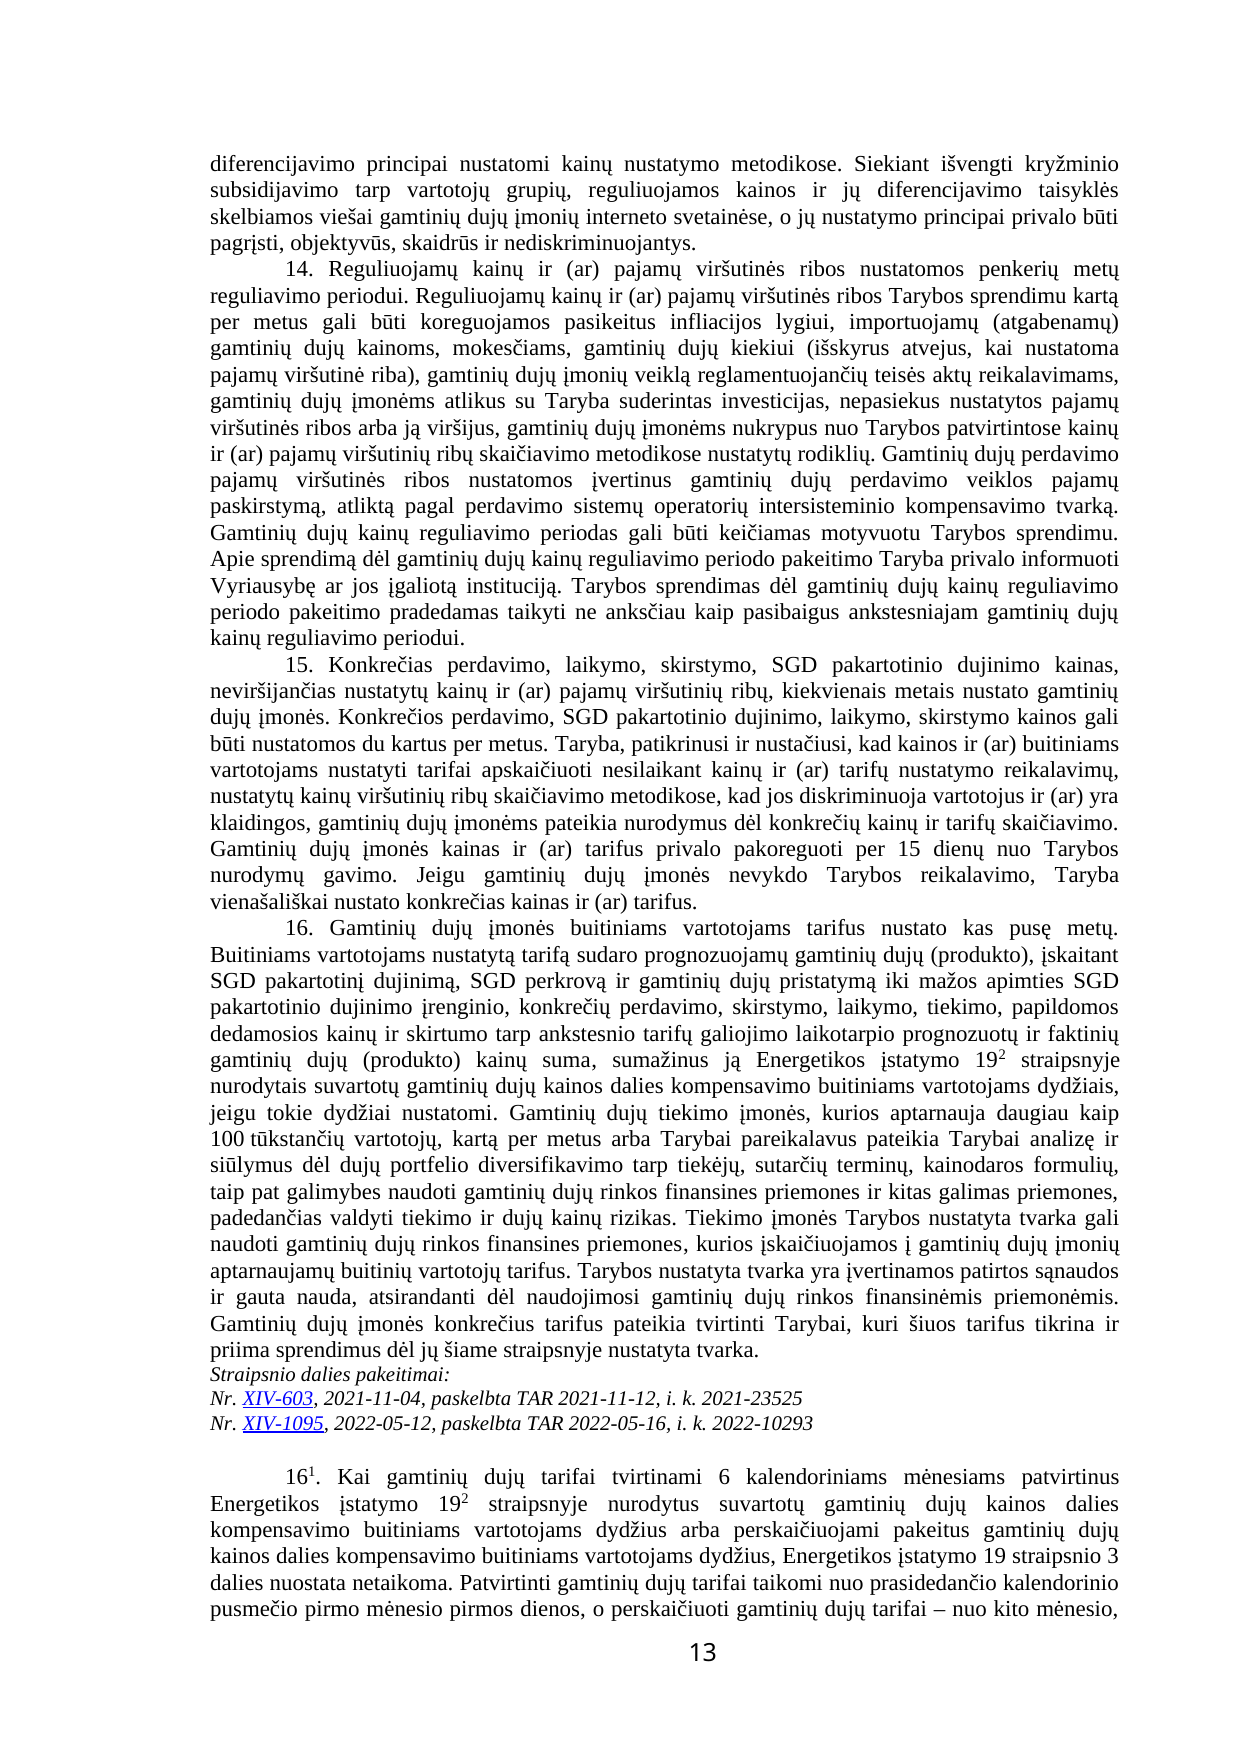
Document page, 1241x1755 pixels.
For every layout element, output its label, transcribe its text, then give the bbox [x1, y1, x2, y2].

text diferencijavimo principai nustatomi kainų nustatymo metodikose. Siekiant išvengti kryžminio subsidijavimo tarp vartotojų grupių, reguliuojamos kainos ir jų diferencijavimo taisyklės skelbiamos viešai gamtinių dujų įmonių interneto svetainėse, o jų nustatymo principai privalo būti pagrįsti, objektyvūs, skaidrūs ir nediskriminuojantys. [210, 150, 1120, 255]
text Nr. XIV-1095, 2022-05-12, paskelbta TAR 2022-05-16, i. k. 2022-10293 [210, 1410, 1120, 1434]
text 16. Gamtinių dujų įmonės buitiniams vartotojams tarifus nustato kas pusę metų. Buitiniams vartotojams nustatytą tarifą sudaro prognozuojamų gamtinių dujų (produkto), įskaitant SGD pakartotinį dujinimą, SGD perkrovą ir gamtinių dujų pristatymą iki mažos apimties SGD pakartotinio dujinimo įrenginio, konkrečių perdavimo, skirstymo, laikymo, tiekimo, papildomos dedamosios kainų ir skirtumo tarp ankstesnio tarifų galiojimo laikotarpio prognozuotų ir faktinių gamtinių dujų (produkto) kainų suma, sumažinus ją Energetikos įstatymo 192 straipsnyje nurodytais suvartotų gamtinių dujų kainos dalies kompensavimo buitiniams vartotojams dydžiais, jeigu tokie dydžiai nustatomi. Gamtinių dujų tiekimo įmonės, kurios aptarnauja daugiau kaip 100 tūkstančių vartotojų, kartą per metus arba Tarybai pareikalavus pateikia Tarybai analizę ir siūlymus dėl dujų portfelio diversifikavimo tarp tiekėjų, sutarčių terminų, kainodaros formulių, taip pat galimybes naudoti gamtinių dujų rinkos finansines priemones ir kitas galimas priemones, padedančias valdyti tiekimo ir dujų kainų rizikas. Tiekimo įmonės Tarybos nustatyta tvarka gali naudoti gamtinių dujų rinkos finansines priemones, kurios įskaičiuojamos į gamtinių dujų įmonių aptarnaujamų buitinių vartotojų tarifus. Tarybos nustatyta tvarka yra įvertinamos patirtos sąnaudos ir gauta nauda, atsirandanti dėl naudojimosi gamtinių dujų rinkos finansinėmis priemonėmis. Gamtinių dujų įmonės konkrečius tarifus pateikia tvirtinti Tarybai, kuri šiuos tarifus tikrina ir priima sprendimus dėl jų šiame straipsnyje nustatyta tvarka. [210, 914, 1120, 1362]
text Straipsnio dalies pakeitimai: [210, 1362, 1120, 1386]
text 161. Kai gamtinių dujų tarifai tvirtinami 6 kalendoriniams mėnesiams patvirtinus Energetikos įstatymo 192 straipsnyje nurodytus suvartotų gamtinių dujų kainos dalies kompensavimo buitiniams vartotojams dydžius arba perskaičiuojami pakeitus gamtinių dujų kainos dalies kompensavimo buitiniams vartotojams dydžius, Energetikos įstatymo 19 straipsnio 3 dalies nuostata netaikoma. Patvirtinti gamtinių dujų tarifai taikomi nuo prasidedančio kalendorinio pusmečio pirmo mėnesio pirmos dienos, o perskaičiuoti gamtinių dujų tarifai – nuo kito mėnesio, [210, 1463, 1120, 1621]
text 14. Reguliuojamų kainų ir (ar) pajamų viršutinės ribos nustatomos penkerių metų reguliavimo periodui. Reguliuojamų kainų ir (ar) pajamų viršutinės ribos Tarybos sprendimu kartą per metus gali būti koreguojamos pasikeitus infliacijos lygiui, importuojamų (atgabenamų) gamtinių dujų kainoms, mokesčiams, gamtinių dujų kiekiui (išskyrus atvejus, kai nustatoma pajamų viršutinė riba), gamtinių dujų įmonių veiklą reglamentuojančių teisės aktų reikalavimams, gamtinių dujų įmonėms atlikus su Taryba suderintas investicijas, nepasiekus nustatytos pajamų viršutinės ribos arba ją viršijus, gamtinių dujų įmonėms nukrypus nuo Tarybos patvirtintose kainų ir (ar) pajamų viršutinių ribų skaičiavimo metodikose nustatytų rodiklių. Gamtinių dujų perdavimo pajamų viršutinės ribos nustatomos įvertinus gamtinių dujų perdavimo veiklos pajamų paskirstymą, atliktą pagal perdavimo sistemų operatorių intersisteminio kompensavimo tvarką. Gamtinių dujų kainų reguliavimo periodas gali būti keičiamas motyvuotu Tarybos sprendimu. Apie sprendimą dėl gamtinių dujų kainų reguliavimo periodo pakeitimo Taryba privalo informuoti Vyriausybę ar jos įgaliotą instituciją. Tarybos sprendimas dėl gamtinių dujų kainų reguliavimo periodo pakeitimo pradedamas taikyti ne anksčiau kaip pasibaigus ankstesniajam gamtinių dujų kainų reguliavimo periodui. [210, 255, 1120, 651]
text Nr. XIV-603, 2021-11-04, paskelbta TAR 2021-11-12, i. k. 2021-23525 [210, 1386, 1120, 1410]
text 15. Konkrečias perdavimo, laikymo, skirstymo, SGD pakartotinio dujinimo kainas, neviršijančias nustatytų kainų ir (ar) pajamų viršutinių ribų, kiekvienais metais nustato gamtinių dujų įmonės. Konkrečios perdavimo, SGD pakartotinio dujinimo, laikymo, skirstymo kainos gali būti nustatomos du kartus per metus. Taryba, patikrinusi ir nustačiusi, kad kainos ir (ar) buitiniams vartotojams nustatyti tarifai apskaičiuoti nesilaikant kainų ir (ar) tarifų nustatymo reikalavimų, nustatytų kainų viršutinių ribų skaičiavimo metodikose, kad jos diskriminuoja vartotojus ir (ar) yra klaidingos, gamtinių dujų įmonėms pateikia nurodymus dėl konkrečių kainų ir tarifų skaičiavimo. Gamtinių dujų įmonės kainas ir (ar) tarifus privalo pakoreguoti per 15 dienų nuo Tarybos nurodymų gavimo. Jeigu gamtinių dujų įmonės nevykdo Tarybos reikalavimo, Taryba vienašališkai nustato konkrečias kainas ir (ar) tarifus. [210, 651, 1120, 914]
